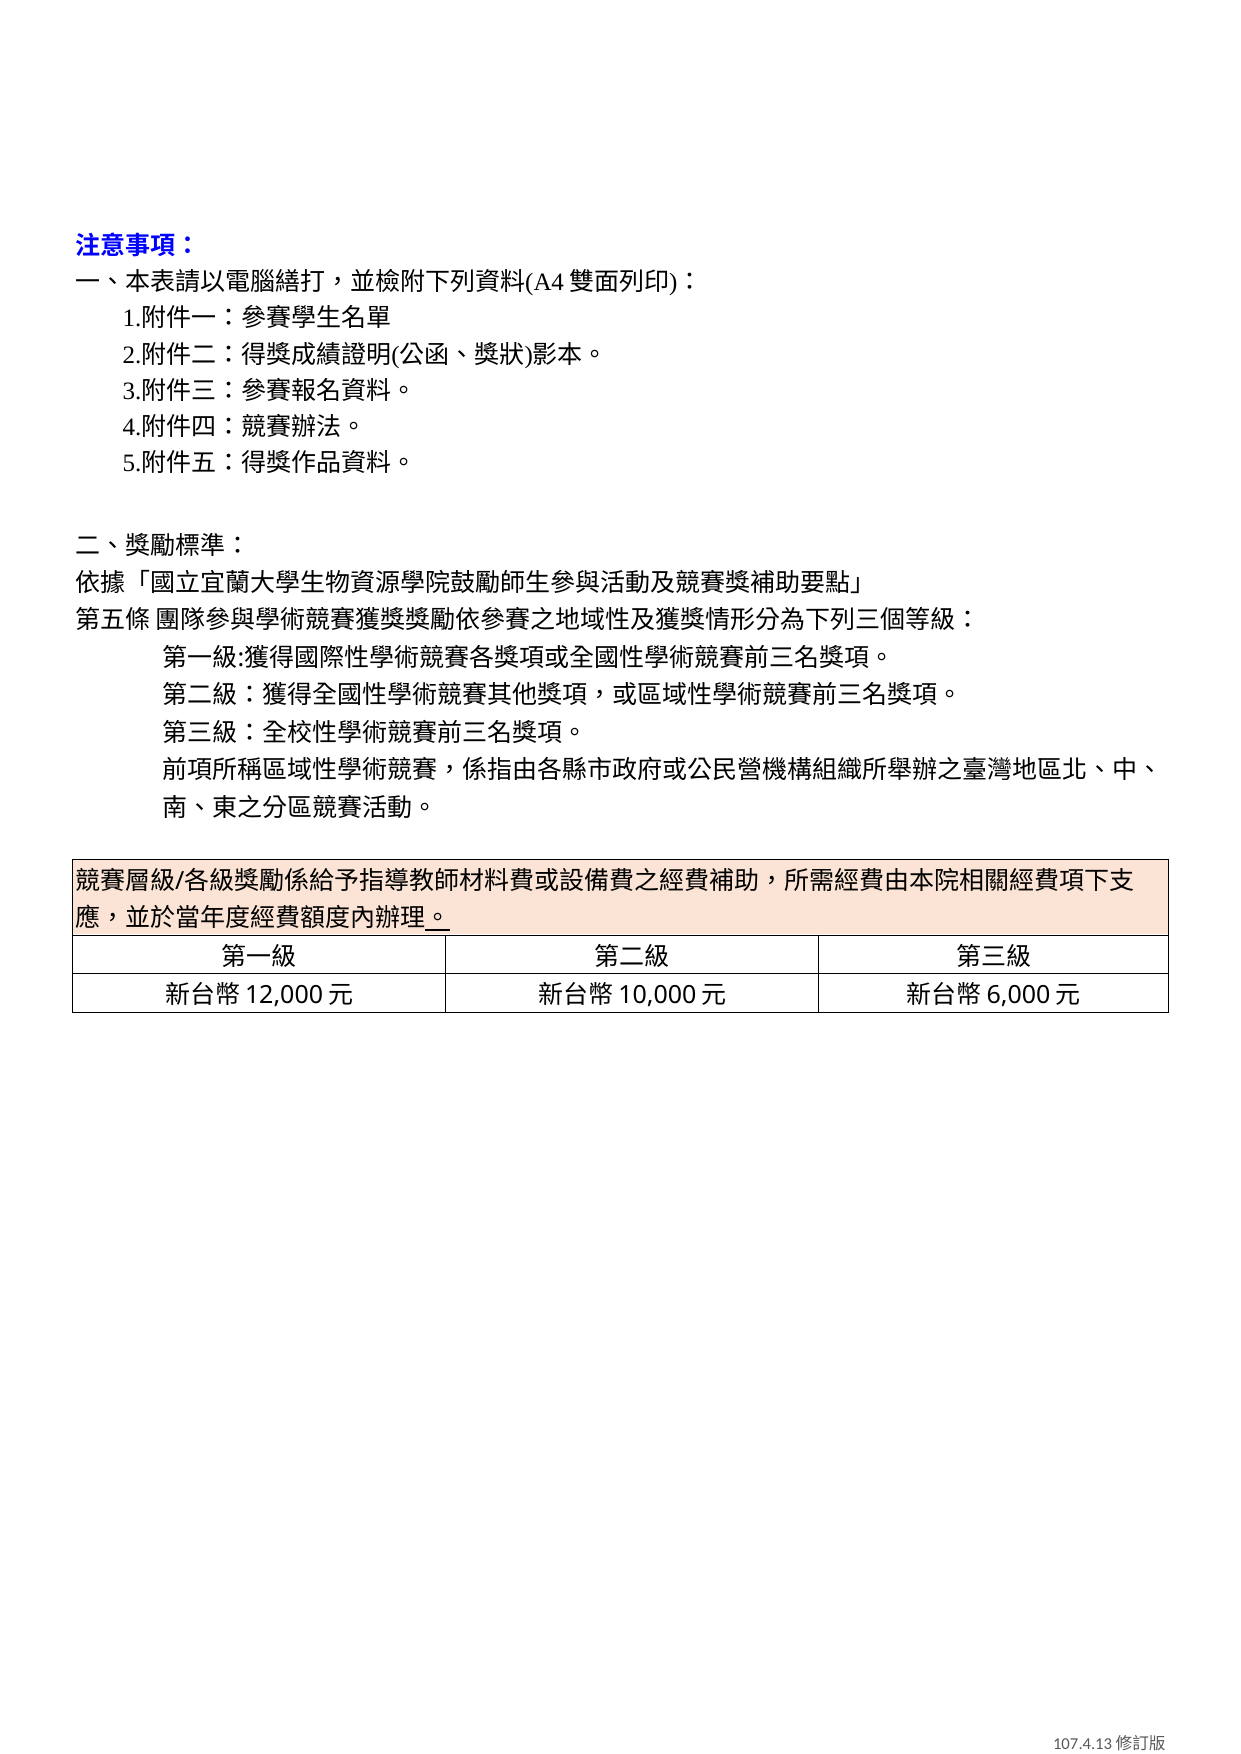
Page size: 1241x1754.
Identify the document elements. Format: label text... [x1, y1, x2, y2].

text 前項所稱區域性學術競賽，係指由各縣市政府或公民營機構組織所舉辦之臺灣地區北、中、 [112, 749, 1165, 787]
table_cell 第一級 [73, 936, 445, 973]
table_cell 新台幣12,000元 [73, 974, 445, 1012]
text 1.附件一：參賽學生名單 [122, 298, 1165, 334]
table_cell 第二級 [446, 936, 818, 973]
table_header 競賽層級/各級獎勵係給予指導教師材料費或設備費之經費補助，所需經費由本院相關經費項下支應，並於當年度經費額度內辦理。 [73, 860, 1168, 934]
text 第二級：獲得全國性學術競賽其他獎項，或區域性學術競賽前三名獎項。 [112, 674, 1165, 712]
text 第三級：全校性學術競賽前三名獎項。 [112, 712, 1165, 749]
table_cell 第三級 [819, 936, 1168, 973]
text 2.附件二：得獎成績證明(公函、獎狀)影本。 [122, 334, 1165, 370]
text 依據「國立宜蘭大學生物資源學院鼓勵師生參與活動及競賽獎補助要點」 [75, 562, 1165, 599]
text 第一級:獲得國際性學術競賽各獎項或全國性學術競賽前三名獎項。 [162, 637, 1165, 674]
text 第五條 團隊參與學術競賽獲獎獎勵依參賽之地域性及獲獎情形分為下列三個等級： [75, 599, 1165, 637]
text 一、本表請以電腦繕打，並檢附下列資料(A4雙面列印)： [75, 262, 1165, 298]
text 5.附件五：得獎作品資料。 [122, 443, 1165, 479]
table_cell 新台幣10,000元 [446, 974, 818, 1012]
text 注意事項： [75, 225, 1165, 262]
text 南、東之分區競賽活動。 [112, 787, 1165, 824]
table_cell 新台幣6,000元 [819, 974, 1168, 1012]
text 4.附件四：競賽辦法。 [122, 407, 1165, 443]
text 3.附件三：參賽報名資料。 [122, 370, 1165, 407]
text 二、獎勵標準： [75, 526, 1165, 562]
